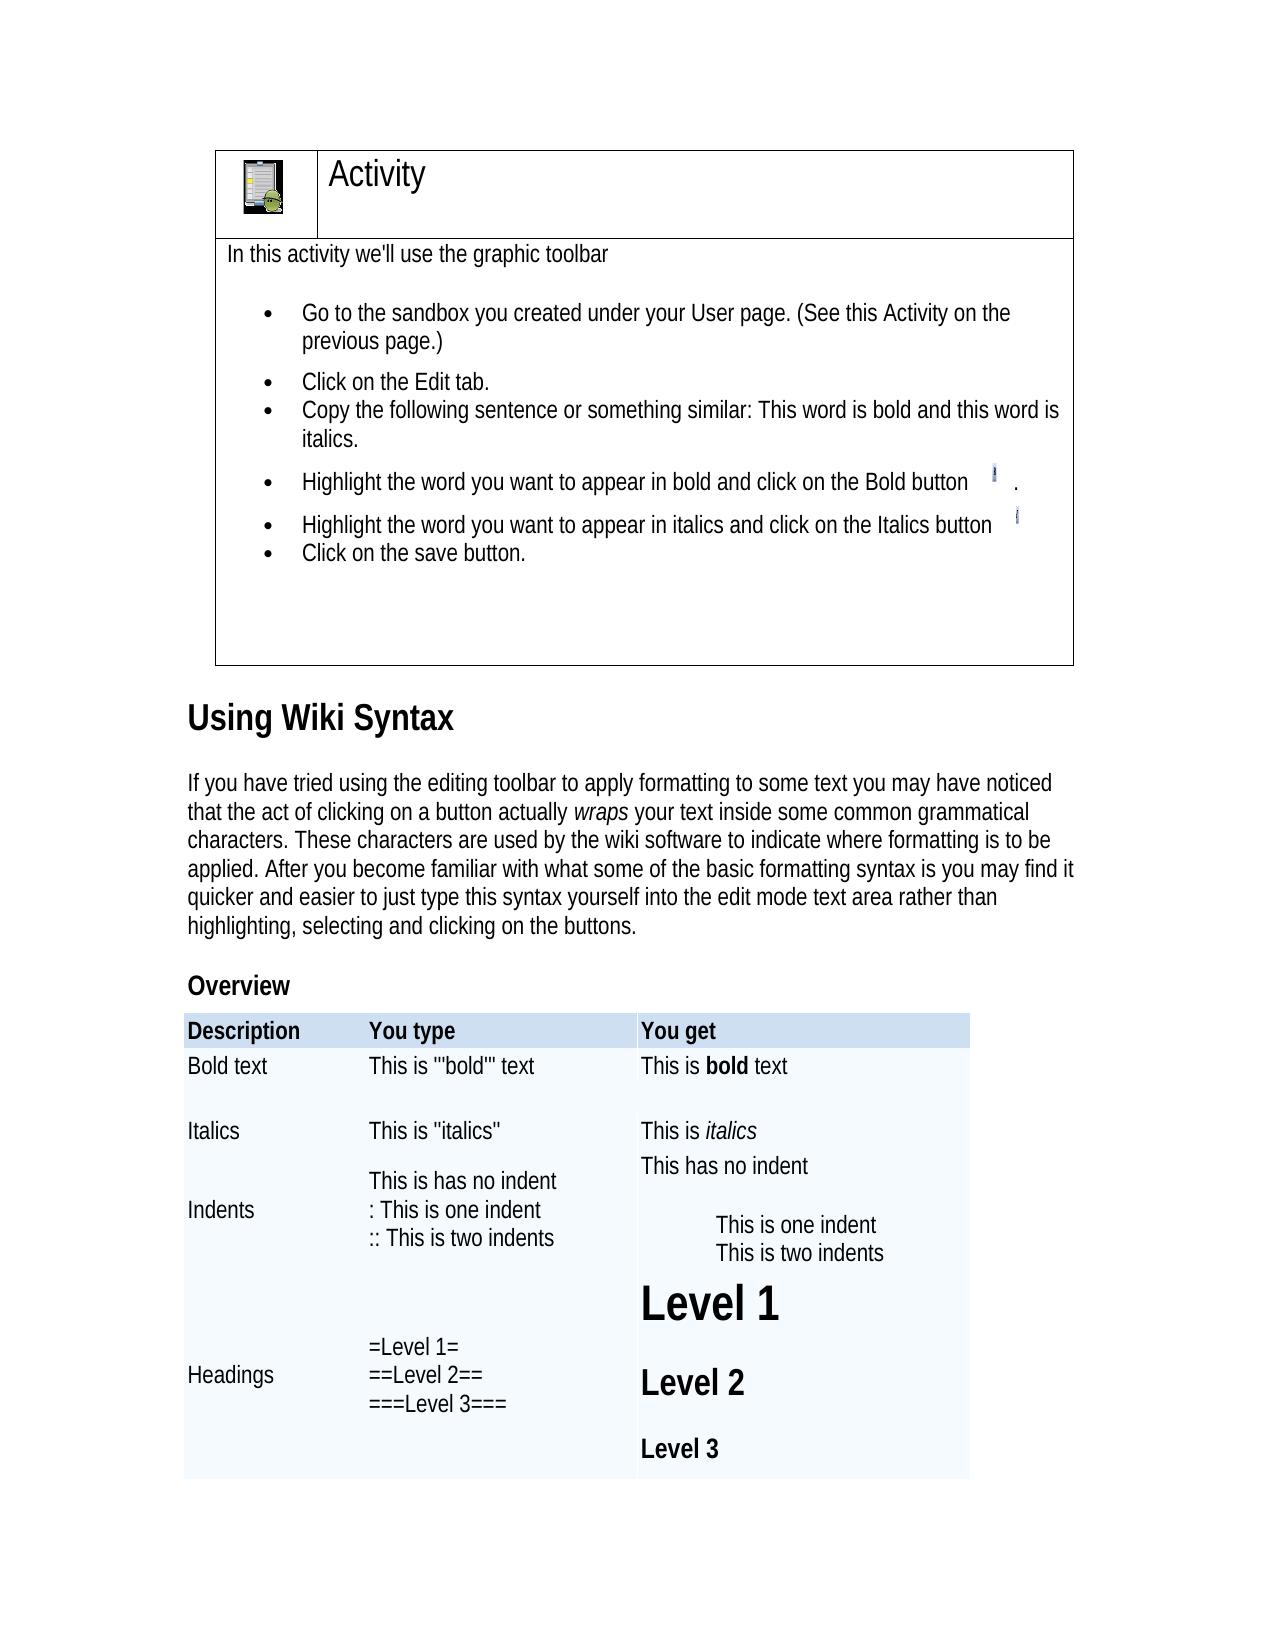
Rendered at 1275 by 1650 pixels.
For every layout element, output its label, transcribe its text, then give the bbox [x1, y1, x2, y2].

table_header Description [184, 1013, 366, 1048]
table_cell In this activity we'll use the graphic toolbar Go to the sandbox you created under your User page. (See this Activity on the previous page.) Click on the Edit tab. Copy the following sentence or something similar: This word is bold and this word is italics. Highlight the word you want to appear in bold and click on the Bold button . Highlight the word you want to appear in italics and click on the Italics button Click on the save button. [216, 239, 1073, 665]
table_cell This is italics [638, 1113, 970, 1148]
table_cell This has no indent This is one indent This is two indents [638, 1148, 970, 1270]
table_cell Italics [184, 1113, 366, 1148]
subtitle Overview [187, 969, 1087, 1001]
picture [992, 461, 997, 482]
table_cell =Level 1= ==Level 2== ===Level 3=== [366, 1270, 637, 1479]
table_cell This is ''italics'' [366, 1113, 637, 1148]
subtitle Using Wiki Syntax [187, 696, 1087, 739]
table_header You type [366, 1013, 637, 1048]
table_cell This is '''bold''' text [366, 1048, 637, 1083]
text If you have tried using the editing toolbar to apply formatting to some text you may have noticed that the act of clicking on a button actually wraps your text inside some common grammatical characters. These characters are used by the wiki software to indicate where formatting is to be applied. After you become familiar with what some of the basic formatting syntax is you may find it quicker and easier to just type this syntax yourself into the edit mode text area rather than highlighting, selecting and clicking on the buttons. [187, 768, 1087, 940]
table_cell Indents [184, 1148, 366, 1270]
table_cell [184, 1083, 970, 1113]
table_cell This is bold text [638, 1048, 970, 1083]
table_cell This is has no indent : This is one indent :: This is two indents [366, 1148, 637, 1270]
table_header You get [638, 1013, 970, 1048]
table_cell Headings [184, 1270, 366, 1479]
table_cell Bold text [184, 1048, 366, 1083]
table_cell Level 1 Level 2 Level 3 [638, 1270, 970, 1479]
table_header Activity [318, 151, 1073, 238]
table_header [216, 151, 317, 238]
